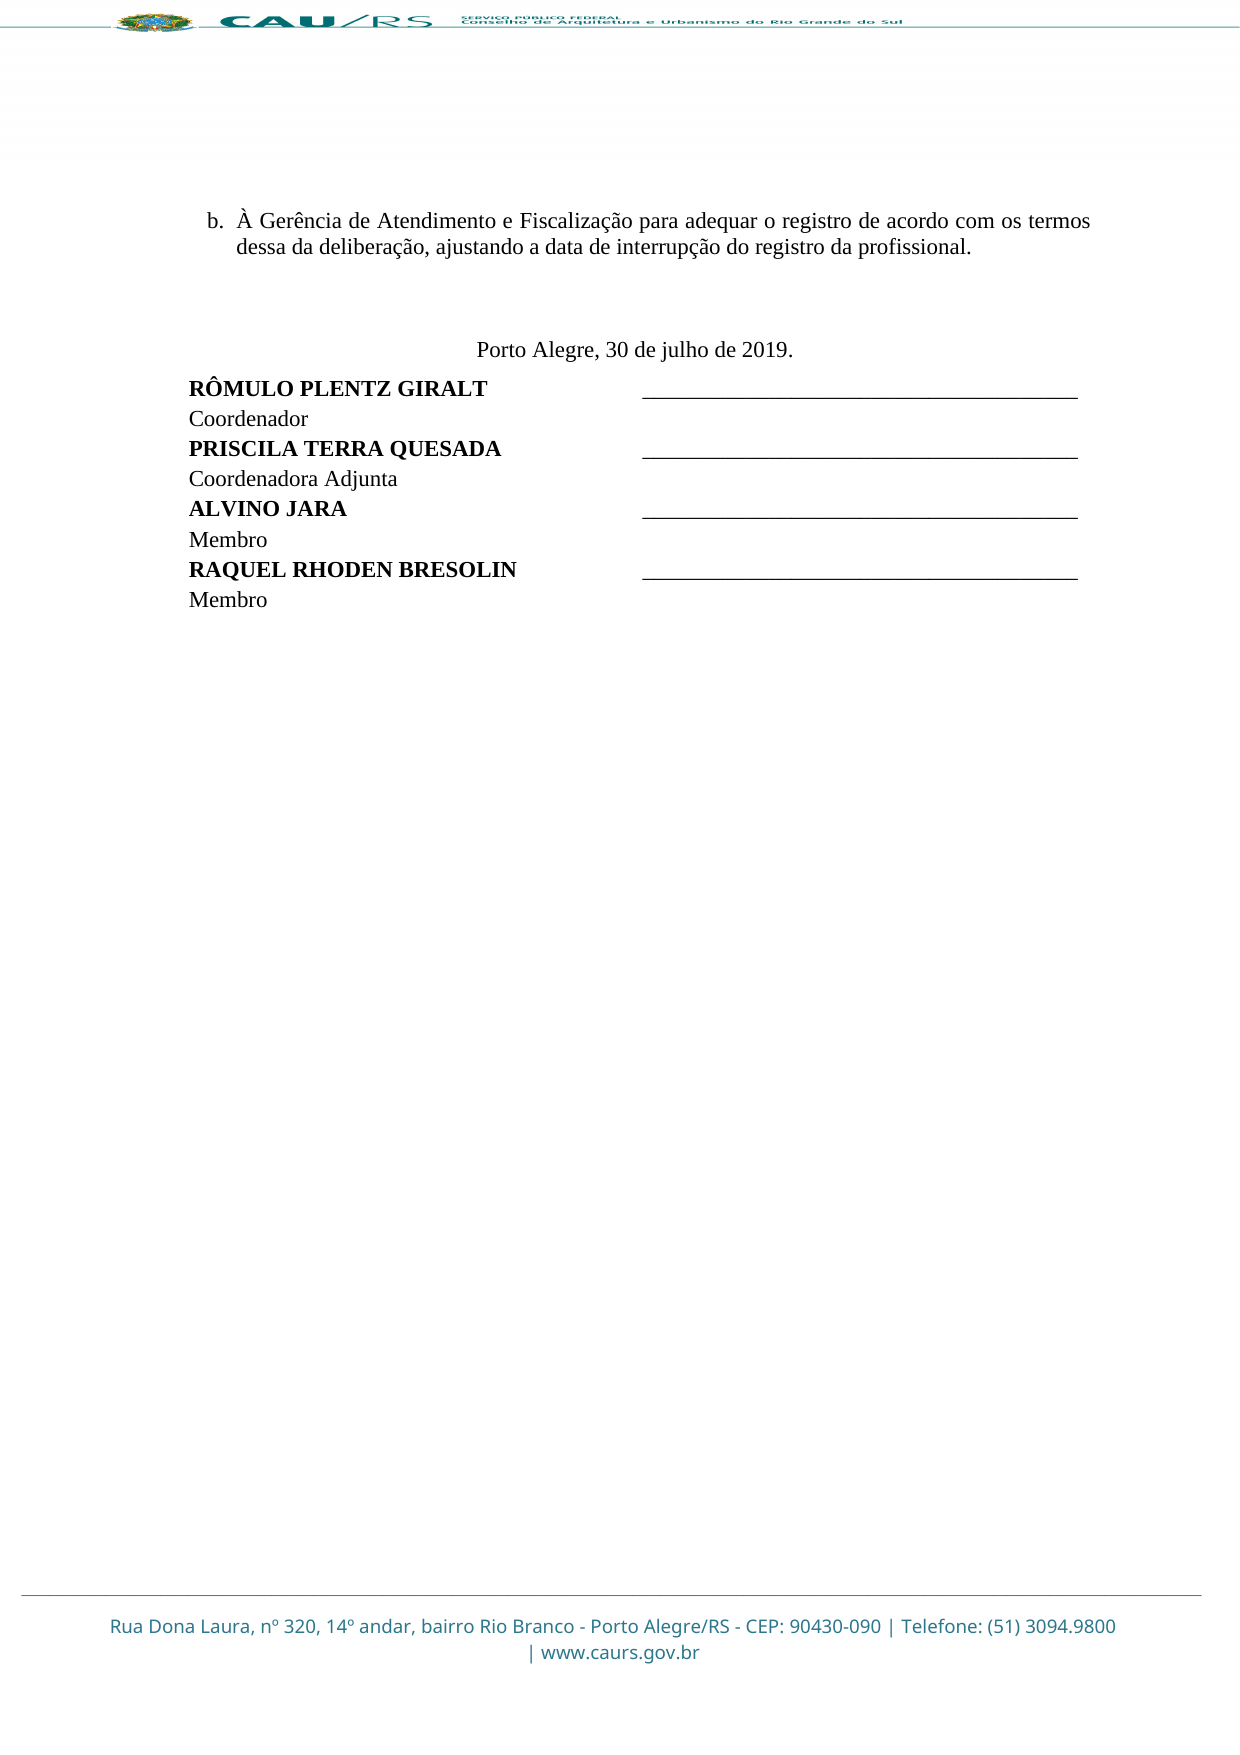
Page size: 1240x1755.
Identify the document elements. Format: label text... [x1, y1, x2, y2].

table_cell ALVINO JARA Membro [177, 496, 631, 556]
table_cell ______________________________________ [631, 556, 1092, 616]
list À Gerência de Atendimento e Fiscalização para adequar o registro de acordo com os termos dessa da deliberação, ajustando a data de interrupção do registro da profissional. [207, 207, 1092, 259]
table_cell PRISCILA TERRA QUESADA Coordenadora Adjunta [177, 435, 631, 496]
text Porto Alegre, 30 de julho de 2019. [177, 336, 1092, 362]
table_header RÔMULO PLENTZ GIRALT Coordenador [177, 375, 631, 435]
table_header ______________________________________ [631, 375, 1092, 435]
table_cell RAQUEL RHODEN BRESOLIN Membro [177, 556, 631, 616]
table_cell ______________________________________ [631, 435, 1092, 496]
table_cell ______________________________________ [631, 496, 1092, 556]
